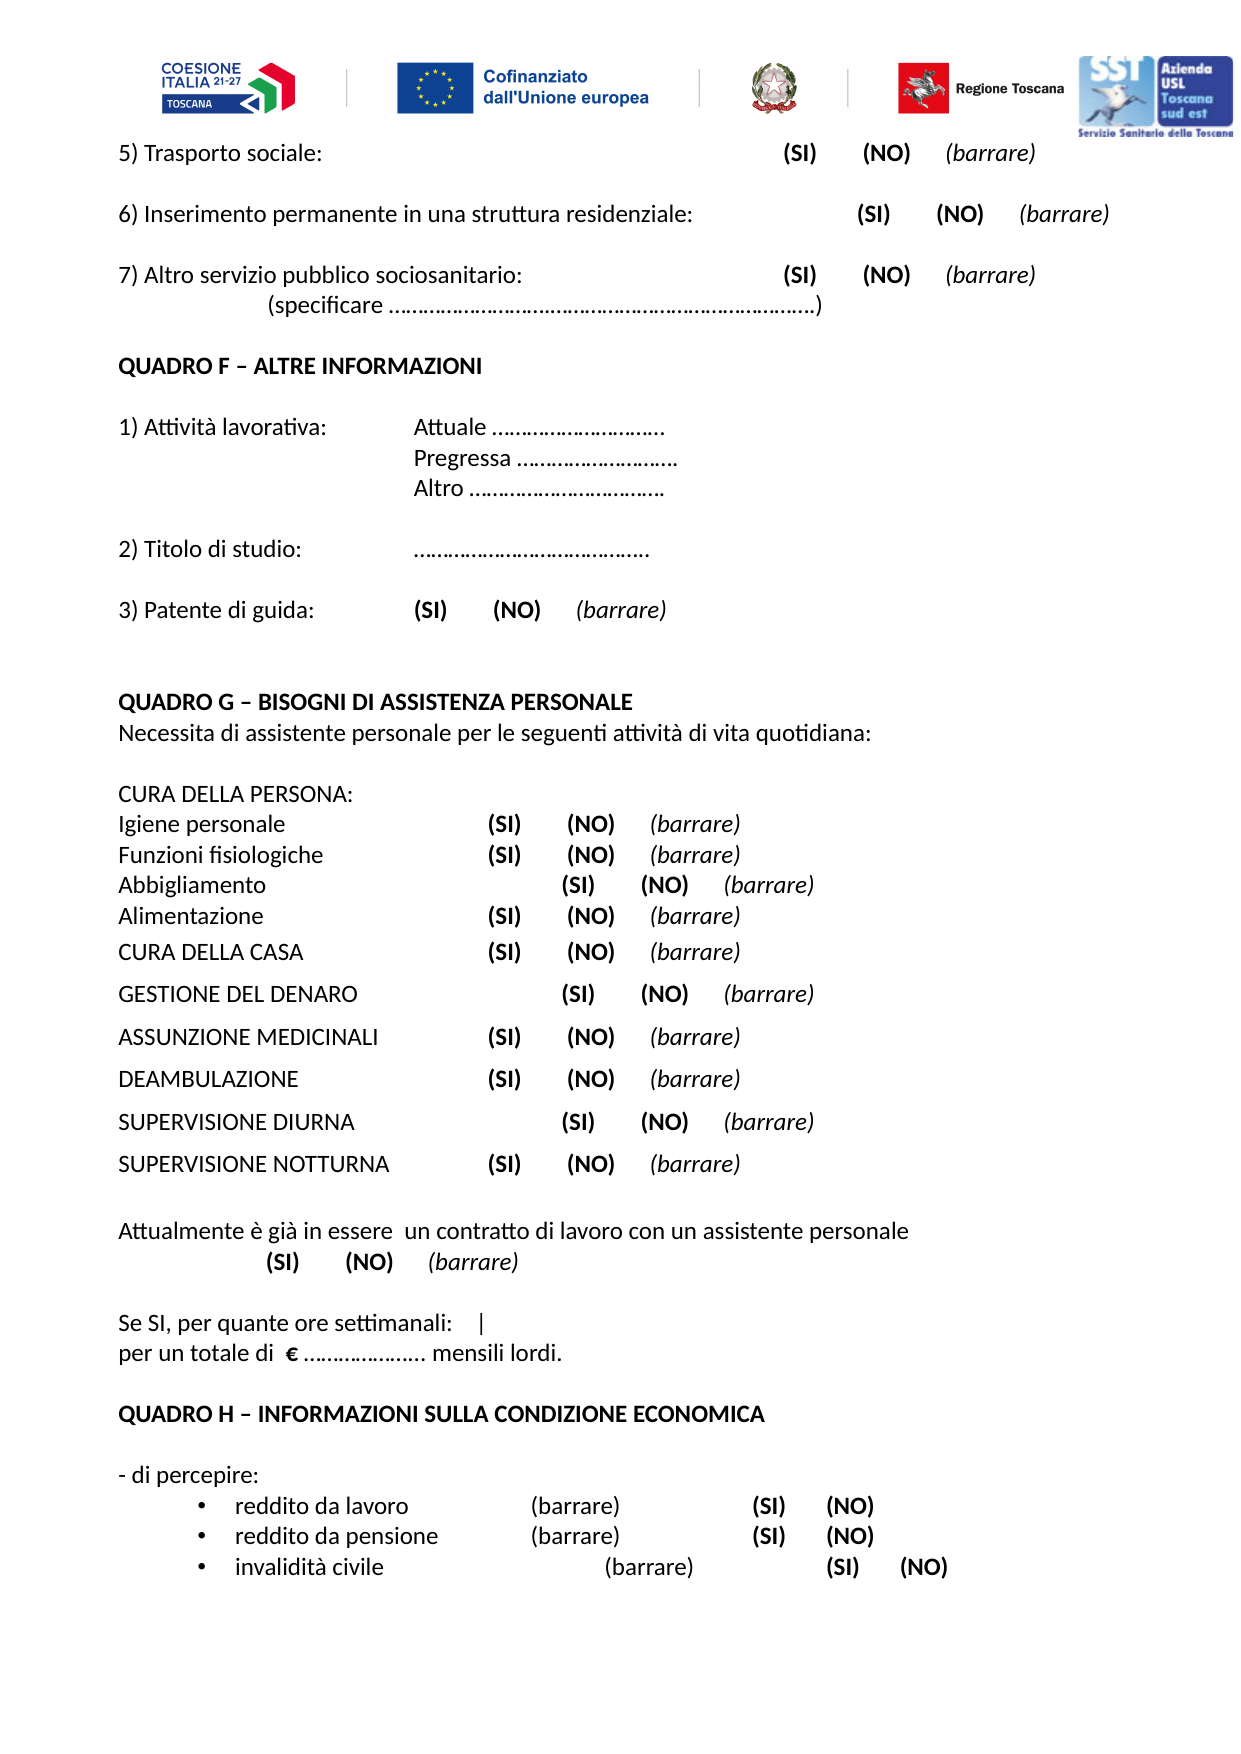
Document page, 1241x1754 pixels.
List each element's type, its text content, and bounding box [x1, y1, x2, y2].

text QUADRO H – INFORMAZIONI SULLA CONDIZIONE ECONOMICA [118, 1398, 1122, 1429]
text SUPERVISIONE DIURNA (SI) (NO) (barrare) [118, 1106, 1122, 1136]
list (specificare ……………………….……………………………………….) [193, 289, 1122, 320]
text (SI) (NO) (barrare) [192, 1246, 1122, 1276]
text Igiene personale (SI) (NO) (barrare) [118, 808, 1122, 839]
text GESTIONE DEL DENARO (SI) (NO) (barrare) [118, 979, 1122, 1009]
text CURA DELLA PERSONA: [118, 778, 1122, 808]
text Abbigliamento (SI) (NO) (barrare) [118, 869, 1122, 900]
picture [118, 39, 1234, 137]
list invalidità civile (barrare) (SI) (NO) [197, 1551, 1122, 1581]
text QUADRO F – ALTRE INFORMAZIONI [118, 350, 1122, 381]
text SUPERVISIONE NOTTURNA (SI) (NO) (barrare) [118, 1148, 1122, 1179]
text CURA DELLA CASA (SI) (NO) (barrare) [118, 936, 1122, 967]
text - di percepire: [118, 1459, 1122, 1490]
text 1) Attività lavorativa: Attuale ………………………… [118, 411, 1122, 442]
text ASSUNZIONE MEDICINALI (SI) (NO) (barrare) [118, 1021, 1122, 1052]
text DEAMBULAZIONE (SI) (NO) (barrare) [118, 1063, 1122, 1094]
text QUADRO G – BISOGNI DI ASSISTENZA PERSONALE [118, 686, 1122, 717]
list reddito da lavoro (barrare) (SI) (NO) [197, 1490, 1122, 1520]
text 2) Titolo di studio: ………………………………….. [118, 533, 1122, 564]
text Necessita di assistente personale per le seguenti attività di vita quotidiana: [118, 717, 1122, 747]
text Attualmente è già in essere un contratto di lavoro con un assistente personale [118, 1215, 1122, 1246]
text 5) Trasporto sociale: (SI) (NO) (barrare) [118, 137, 1122, 167]
text Funzioni fisiologiche (SI) (NO) (barrare) [118, 839, 1122, 869]
text Pregressa ………………………. [118, 442, 1122, 472]
text Alimentazione (SI) (NO) (barrare) [118, 900, 1122, 930]
text Se SI, per quante ore settimanali: | [118, 1307, 1122, 1337]
list reddito da pensione (barrare) (SI) (NO) [197, 1520, 1122, 1551]
text 7) Altro servizio pubblico sociosanitario: (SI) (NO) (barrare) [118, 259, 1122, 289]
text 3) Patente di guida: (SI) (NO) (barrare) [118, 594, 1122, 625]
text 6) Inserimento permanente in una struttura residenziale: (SI) (NO) (barrare) [118, 198, 1122, 228]
text Altro ……………………………. [118, 472, 1122, 503]
text per un totale di € ………………... mensili lordi. [118, 1337, 1122, 1368]
